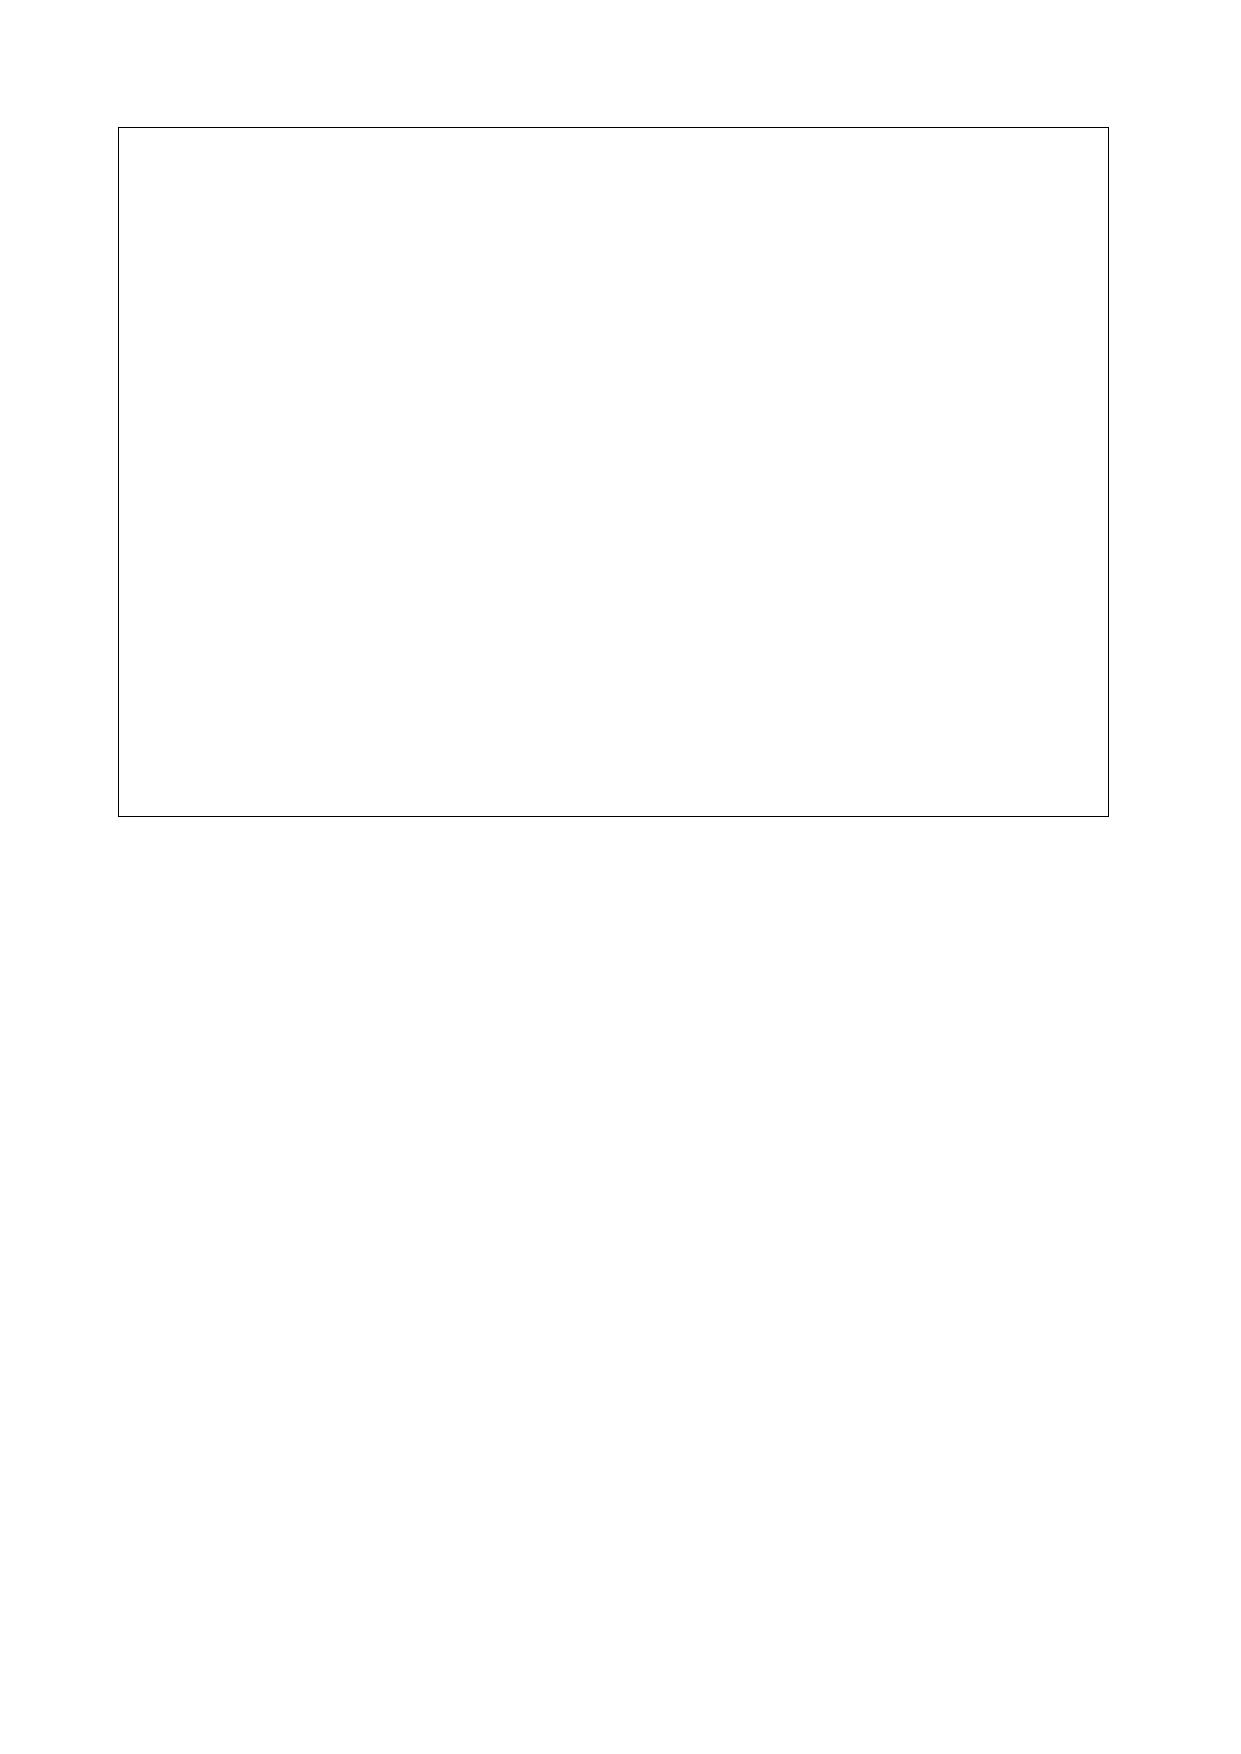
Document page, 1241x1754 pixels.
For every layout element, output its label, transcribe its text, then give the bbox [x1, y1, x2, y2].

table_cell [1109, 127, 1126, 816]
table_cell 六、自傳(約600字) [119, 128, 1108, 816]
